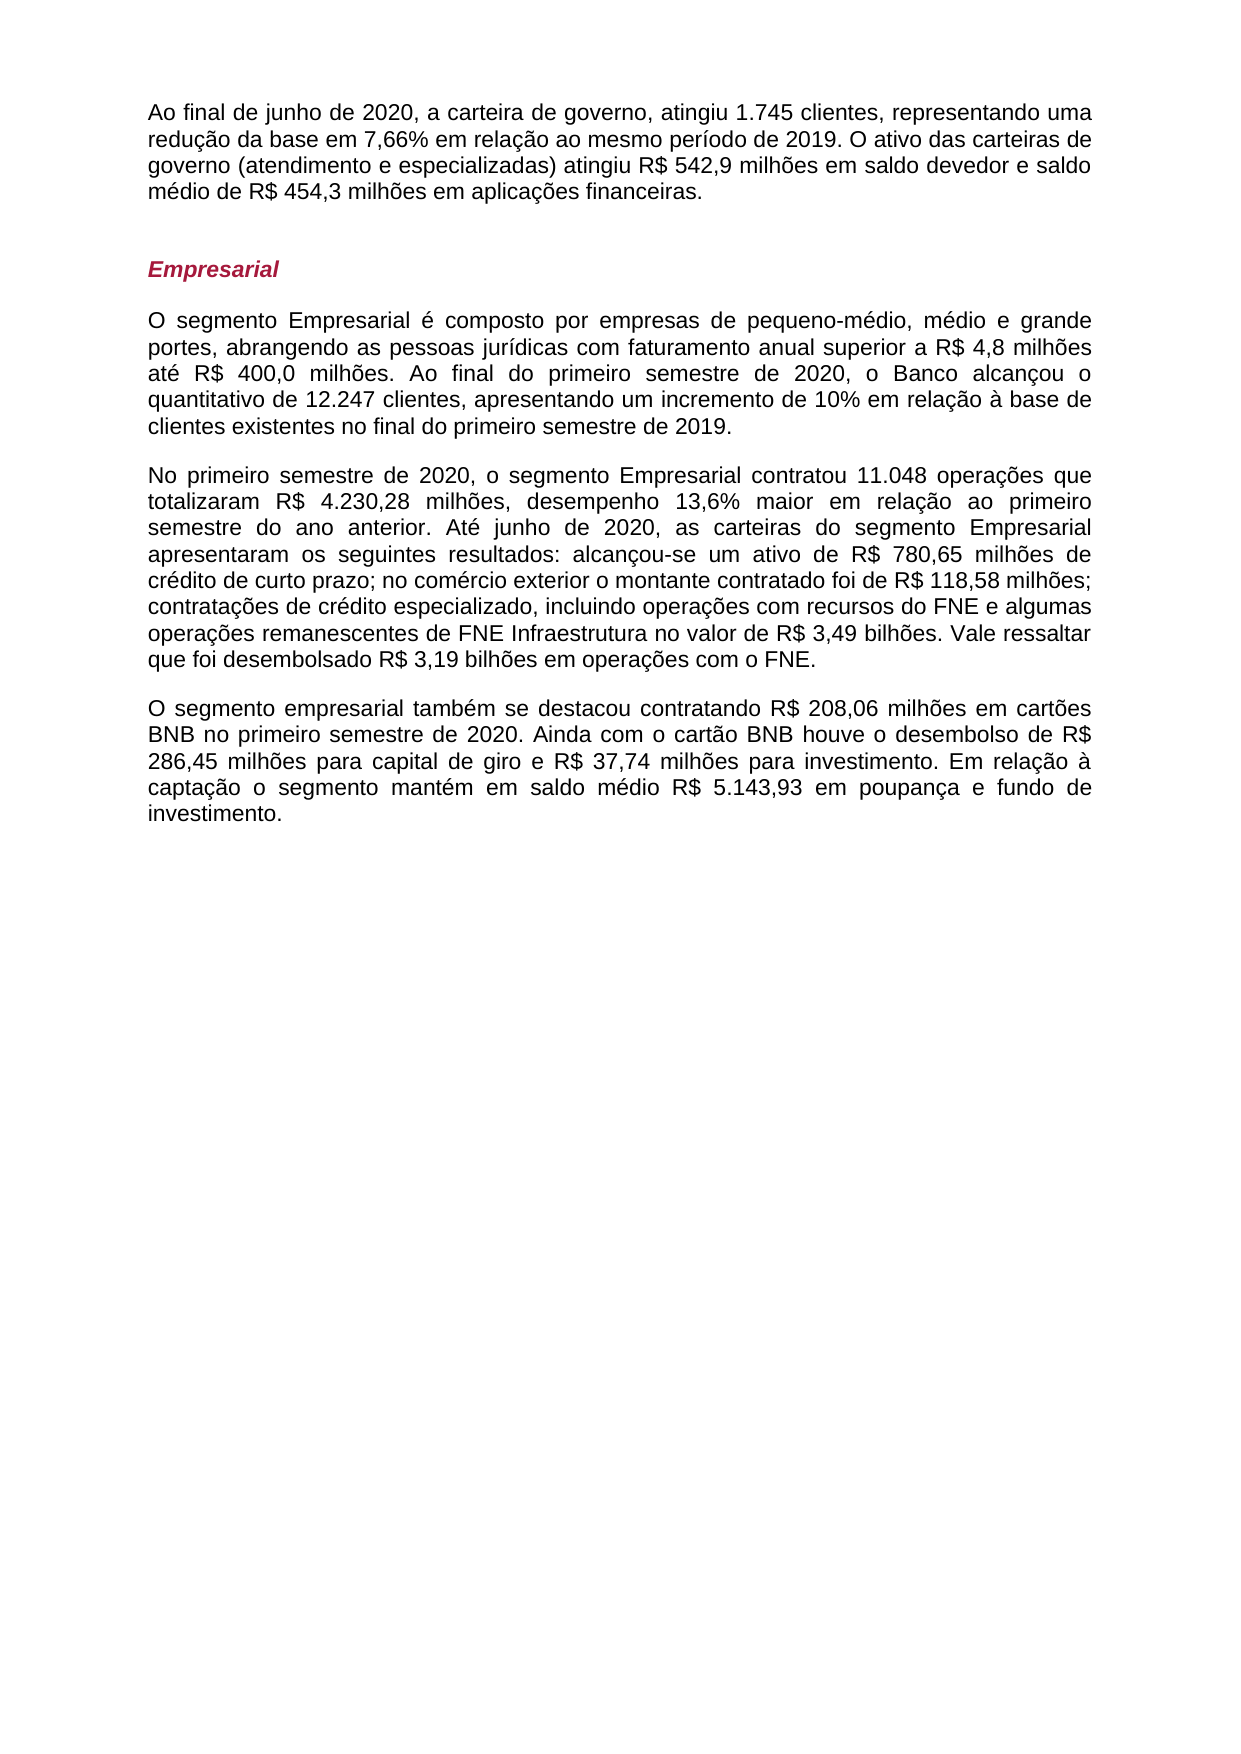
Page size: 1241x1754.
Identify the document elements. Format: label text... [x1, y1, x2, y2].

text Empresarial [148, 256, 1092, 282]
text O segmento empresarial também se destacou contratando R$ 208,06 milhões em cartões BNB no primeiro semestre de 2020. Ainda com o cartão BNB houve o desembolso de R$ 286,45 milhões para capital de giro e R$ 37,74 milhões para investimento. Em relação à captação o segmento mantém em saldo médio R$ 5.143,93 em poupança e fundo de investimento. [148, 695, 1092, 827]
text Ao final de junho de 2020, a carteira de governo, atingiu 1.745 clientes, representando uma redução da base em 7,66% em relação ao mesmo período de 2019. O ativo das carteiras de governo (atendimento e especializadas) atingiu R$ 542,9 milhões em saldo devedor e saldo médio de R$ 454,3 milhões em aplicações financeiras. [148, 99, 1092, 204]
text O segmento Empresarial é composto por empresas de pequeno-médio, médio e grande portes, abrangendo as pessoas jurídicas com faturamento anual superior a R$ 4,8 milhões até R$ 400,0 milhões. Ao final do primeiro semestre de 2020, o Banco alcançou o quantitativo de 12.247 clientes, apresentando um incremento de 10% em relação à base de clientes existentes no final do primeiro semestre de 2019. [148, 307, 1092, 439]
text No primeiro semestre de 2020, o segmento Empresarial contratou 11.048 operações que totalizaram R$ 4.230,28 milhões, desempenho 13,6% maior em relação ao primeiro semestre do ano anterior. Até junho de 2020, as carteiras do segmento Empresarial apresentaram os seguintes resultados: alcançou-se um ativo de R$ 780,65 milhões de crédito de curto prazo; no comércio exterior o montante contratado foi de R$ 118,58 milhões; contratações de crédito especializado, incluindo operações com recursos do FNE e algumas operações remanescentes de FNE Infraestrutura no valor de R$ 3,49 bilhões. Vale ressaltar que foi desembolsado R$ 3,19 bilhões em operações com o FNE. [148, 462, 1092, 672]
